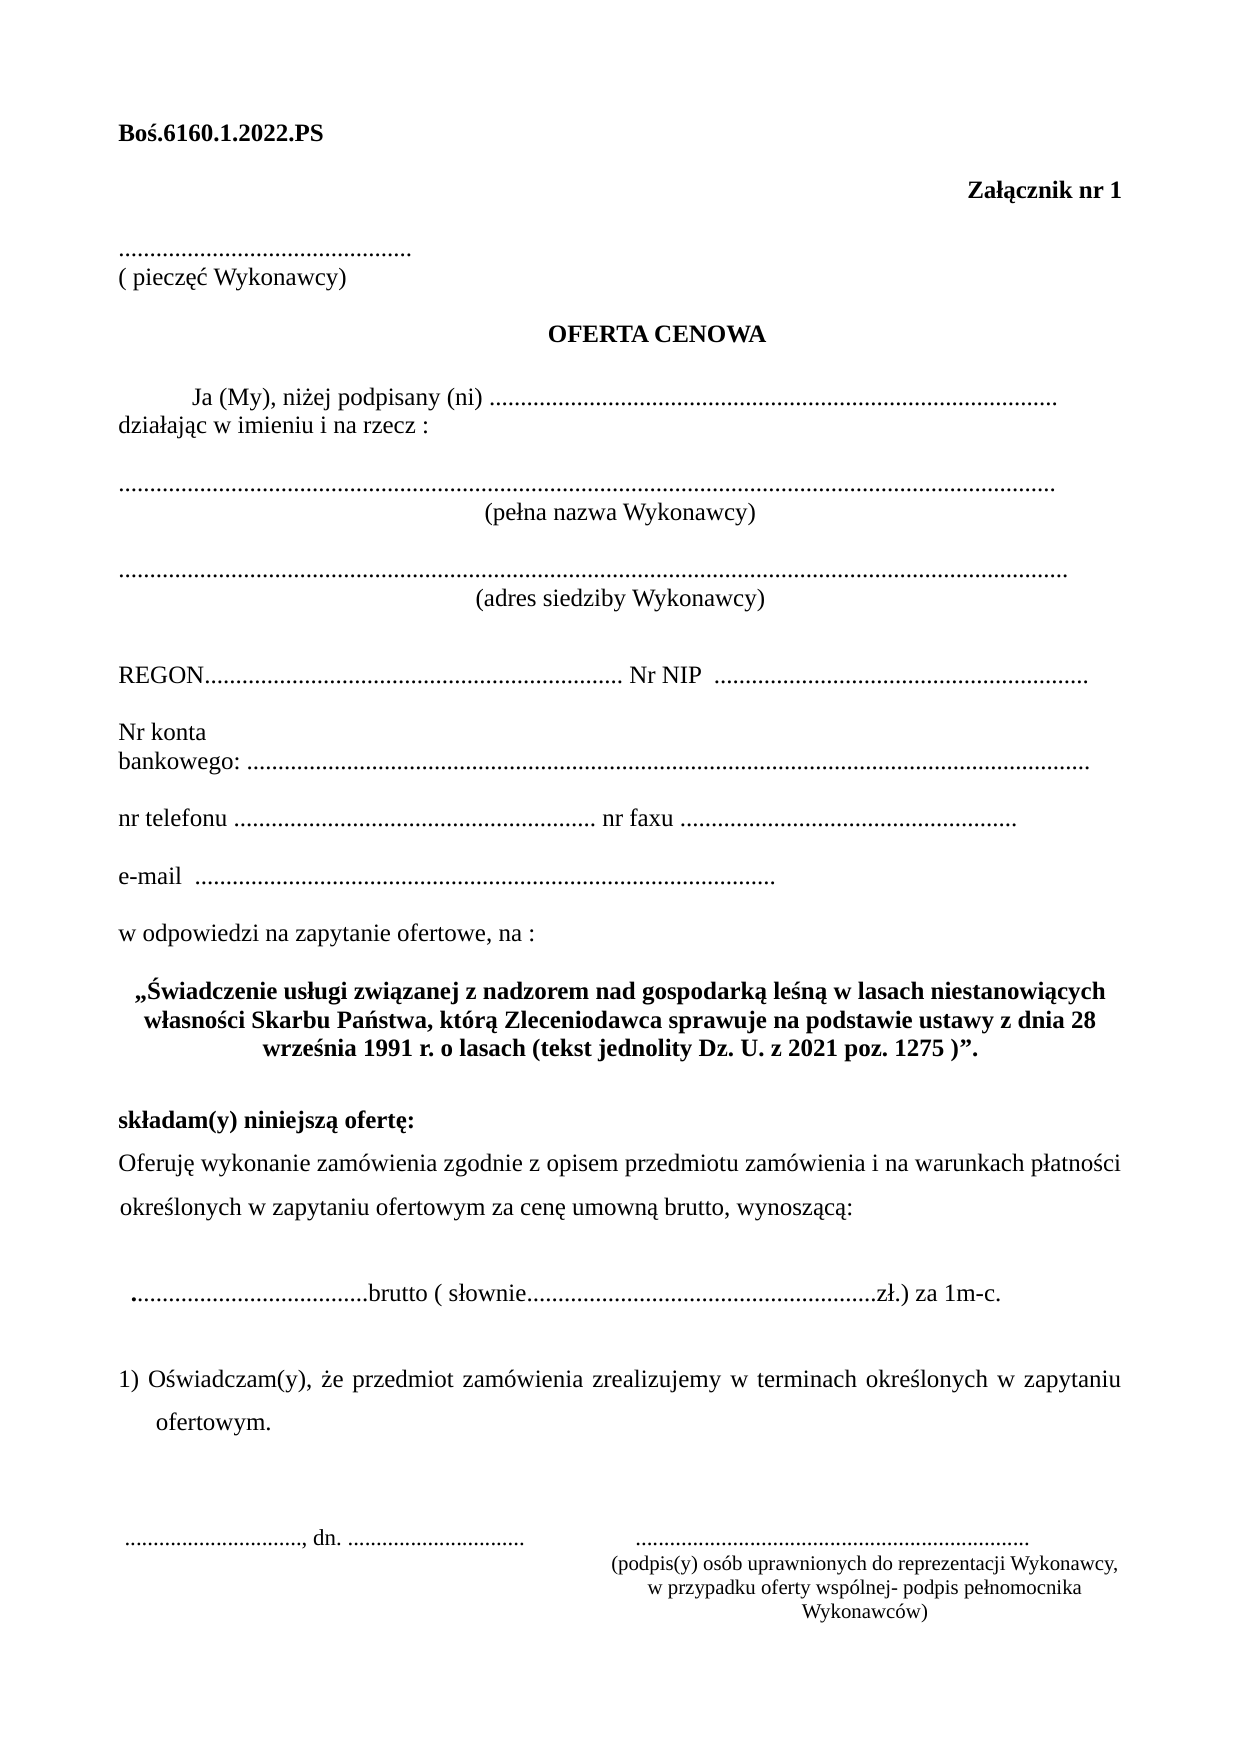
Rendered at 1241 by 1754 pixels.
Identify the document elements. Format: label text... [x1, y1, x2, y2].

text składam(y) niniejszą ofertę: [118, 1105, 1122, 1134]
text Załącznik nr 1 [118, 176, 1122, 204]
text ........................................................................................................................................................ [118, 554, 1122, 583]
text ............................................... [118, 233, 1122, 262]
text Boś.6160.1.2022.PS [118, 118, 1122, 147]
list Oferuję wykonanie zamówienia zgodnie z opisem przedmiotu zamówienia i na warunkach płatności określonych w zapytaniu ofertowym za cenę umowną brutto, wynoszącą: [118, 1148, 1122, 1220]
text (podpis(y) osób uprawnionych do reprezentacji Wykonawcy, w przypadku oferty wspólnej- podpis pełnomocnika Wykonawców) [607, 1551, 1122, 1623]
text w odpowiedzi na zapytanie ofertowe, na : [118, 918, 1122, 947]
text „Świadczenie usługi związanej z nadzorem nad gospodarką leśną w lasach niestanowiących własności Skarbu Państwa, którą Zleceniodawca sprawuje na podstawie ustawy z dnia 28 września 1991 r. o lasach (tekst jednolity Dz. U. z 2021 poz. 1275 )”. [118, 976, 1122, 1062]
text ...................................................................................................................................................... [118, 468, 1122, 497]
text ..............................., dn. ............................... ..................................................................... [118, 1522, 1122, 1551]
text (pełna nazwa Wykonawcy) [118, 497, 1122, 525]
text Ja (My), niżej podpisany (ni) ........................................................................................... [118, 382, 1122, 410]
text ( pieczęć Wykonawcy) [118, 262, 1122, 291]
subtitle OFERTA CENOWA [192, 319, 1122, 348]
list ......................................brutto ( słownie........................................................zł.) za 1m-c. [118, 1278, 1122, 1307]
text (adres siedziby Wykonawcy) [118, 583, 1122, 612]
text e-mail ............................................................................................. [118, 861, 1122, 890]
text nr telefonu .......................................................... nr faxu ...................................................... [118, 803, 1122, 832]
text Nr konta bankowego: ....................................................................................................................................... [118, 717, 1122, 775]
text działając w imieniu i na rzecz : [118, 410, 1122, 439]
list 1) Oświadczam(y), że przedmiot zamówienia zrealizujemy w terminach określonych w zapytaniu ofertowym. [118, 1364, 1122, 1436]
text REGON................................................................... Nr NIP ............................................................ [118, 660, 1122, 688]
